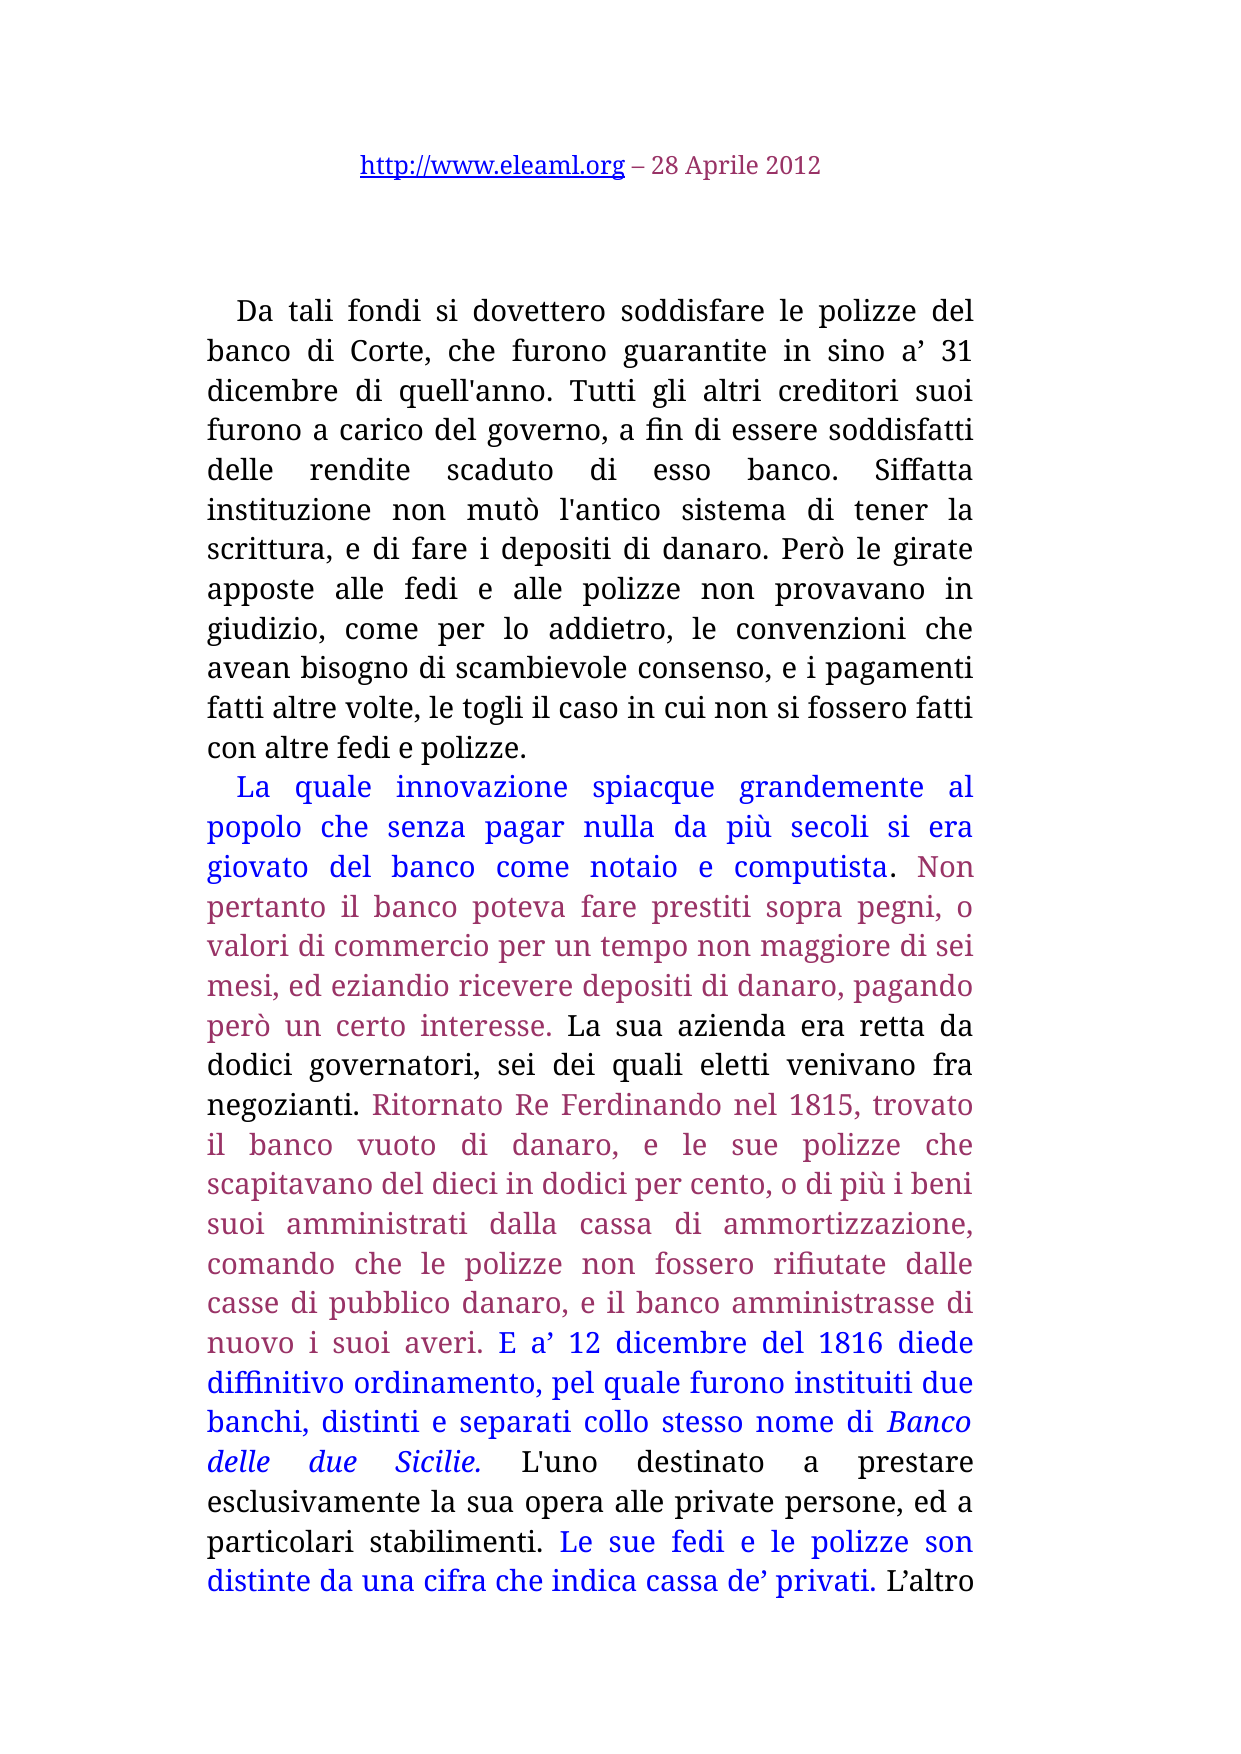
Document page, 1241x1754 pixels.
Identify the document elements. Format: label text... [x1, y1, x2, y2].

text Da tali fondi si dovettero soddisfare le polizze del banco di Corte, che furono guarantite in sino a’ 31 dicembre di quell'anno. Tutti gli altri creditori suoi furono a carico del governo, a fin di essere soddisfatti delle rendite scaduto di esso banco. Siffatta instituzione non mutò l'antico sistema di tener la scrittura, e di fare i depositi di danaro. Però le girate apposte alle fedi e alle polizze non provavano in giudizio, come per lo addietro, le convenzioni che avean bisogno di scambievole consenso, e i pagamenti fatti altre volte, le togli il caso in cui non si fossero fatti con altre fedi e polizze. [207, 291, 974, 767]
text La quale innovazione spiacque grandemente al popolo che senza pagar nulla da più secoli si era giovato del banco come notaio e computista. Non pertanto il banco poteva fare prestiti sopra pegni, o valori di commercio per un tempo non maggiore di sei mesi, ed eziandio ricevere depositi di danaro, pagando però un certo interesse. La sua azienda era retta da dodici governatori, sei dei quali eletti venivano fra negozianti. Ritornato Re Ferdinando nel 1815, trovato il banco vuoto di danaro, e le sue polizze che scapitavano del dieci in dodici per cento, o di più i beni suoi amministrati dalla cassa di ammortizzazione, comando che le polizze non fossero rifiutate dalle casse di pubblico danaro, e il banco amministrasse di nuovo i suoi averi. E a’ 12 dicembre del 1816 diede diffinitivo ordinamento, pel quale furono instituiti due banchi, distinti e separati collo stesso nome di Banco delle due Sicilie. L'uno destinato a prestare esclusivamente la sua opera alle private persone, ed a particolari stabilimenti. Le sue fedi e le polizze son distinte da una cifra che indica cassa de’ privati. L’altro [207, 767, 974, 1600]
